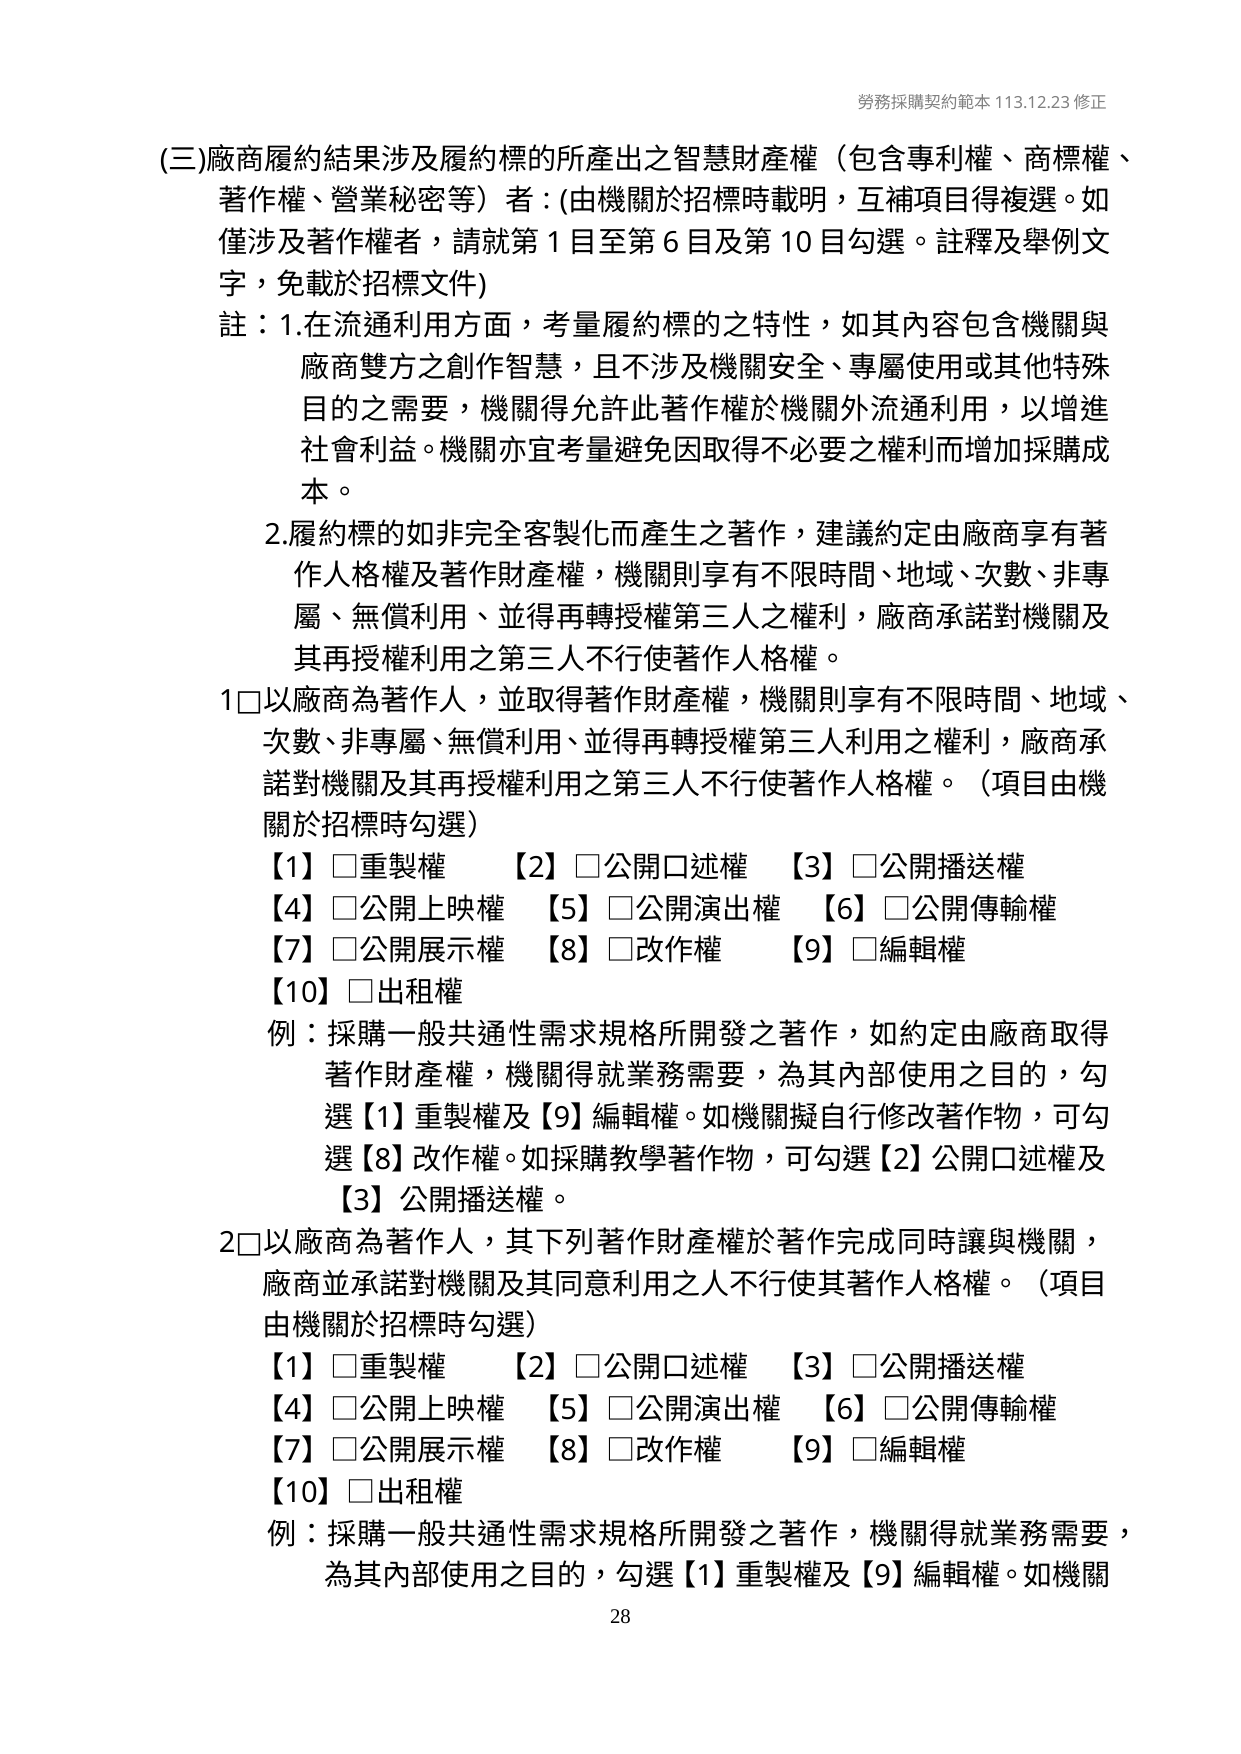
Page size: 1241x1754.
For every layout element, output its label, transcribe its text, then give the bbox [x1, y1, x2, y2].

text 【4】□公開上映權 【5】□公開演出權 【6】□公開傳輸權 [236, 1386, 1110, 1427]
text 註：1.在流通利用方面，考量履約標的之特性，如其內容包含機關與廠商雙方之創作智慧，且不涉及機關安全、專屬使用或其他特殊目的之需要，機關得允許此著作權於機關外流通利用，以增進社會利益。機關亦宜考量避免因取得不必要之權利而增加採購成本。 [218, 302, 1110, 511]
text 例：採購一般共通性需求規格所開發之著作，機關得就業務需要，為其內部使用之目的，勾選【1】重製權及【9】編輯權。如機關擬自行修改著作物，可勾選【8】改作權。如採購教學著作物，可勾選【2】公開口述權及【3】公開播送權。 [267, 1511, 1110, 1594]
text 1□以廠商為著作人，並取得著作財產權，機關則享有不限時間、地域、次數、非專屬、無償利用、並得再轉授權第三人利用之權利，廠商承諾對機關及其再授權利用之第三人不行使著作人格權。（項目由機關於招標時勾選） [218, 677, 1108, 844]
text 【10】□出租權 [236, 969, 1110, 1011]
text 【1】□重製權 【2】□公開口述權 【3】□公開播送權 [236, 1344, 1110, 1386]
text 例：採購一般共通性需求規格所開發之著作，如約定由廠商取得著作財產權，機關得就業務需要，為其內部使用之目的，勾選【1】重製權及【9】編輯權。如機關擬自行修改著作物，可勾選【8】改作權。如採購教學著作物，可勾選【2】公開口述權及【3】公開播送權。 [267, 1011, 1110, 1219]
text 【10】□出租權 [236, 1469, 1110, 1511]
text 2.履約標的如非完全客製化而產生之著作，建議約定由廠商享有著作人格權及著作財產權，機關則享有不限時間、地域、次數、非專屬、無償利用、並得再轉授權第三人之權利，廠商承諾對機關及其再授權利用之第三人不行使著作人格權。 [264, 511, 1110, 677]
text 【7】□公開展示權 【8】□改作權 【9】□編輯權 [236, 927, 1110, 969]
text 【7】□公開展示權 【8】□改作權 【9】□編輯權 [236, 1427, 1110, 1469]
text 2□以廠商為著作人，其下列著作財產權於著作完成同時讓與機關，廠商並承諾對機關及其同意利用之人不行使其著作人格權。（項目由機關於招標時勾選） [218, 1219, 1108, 1344]
text (三)廠商履約結果涉及履約標的所產出之智慧財產權（包含專利權、商標權、著作權、營業秘密等）者：(由機關於招標時載明，互補項目得複選。如僅涉及著作權者，請就第1目至第6目及第10目勾選。註釋及舉例文字，免載於招標文件) [159, 136, 1110, 302]
text 【1】□重製權 【2】□公開口述權 【3】□公開播送權 [236, 844, 1110, 886]
text 【4】□公開上映權 【5】□公開演出權 【6】□公開傳輸權 [236, 886, 1110, 927]
